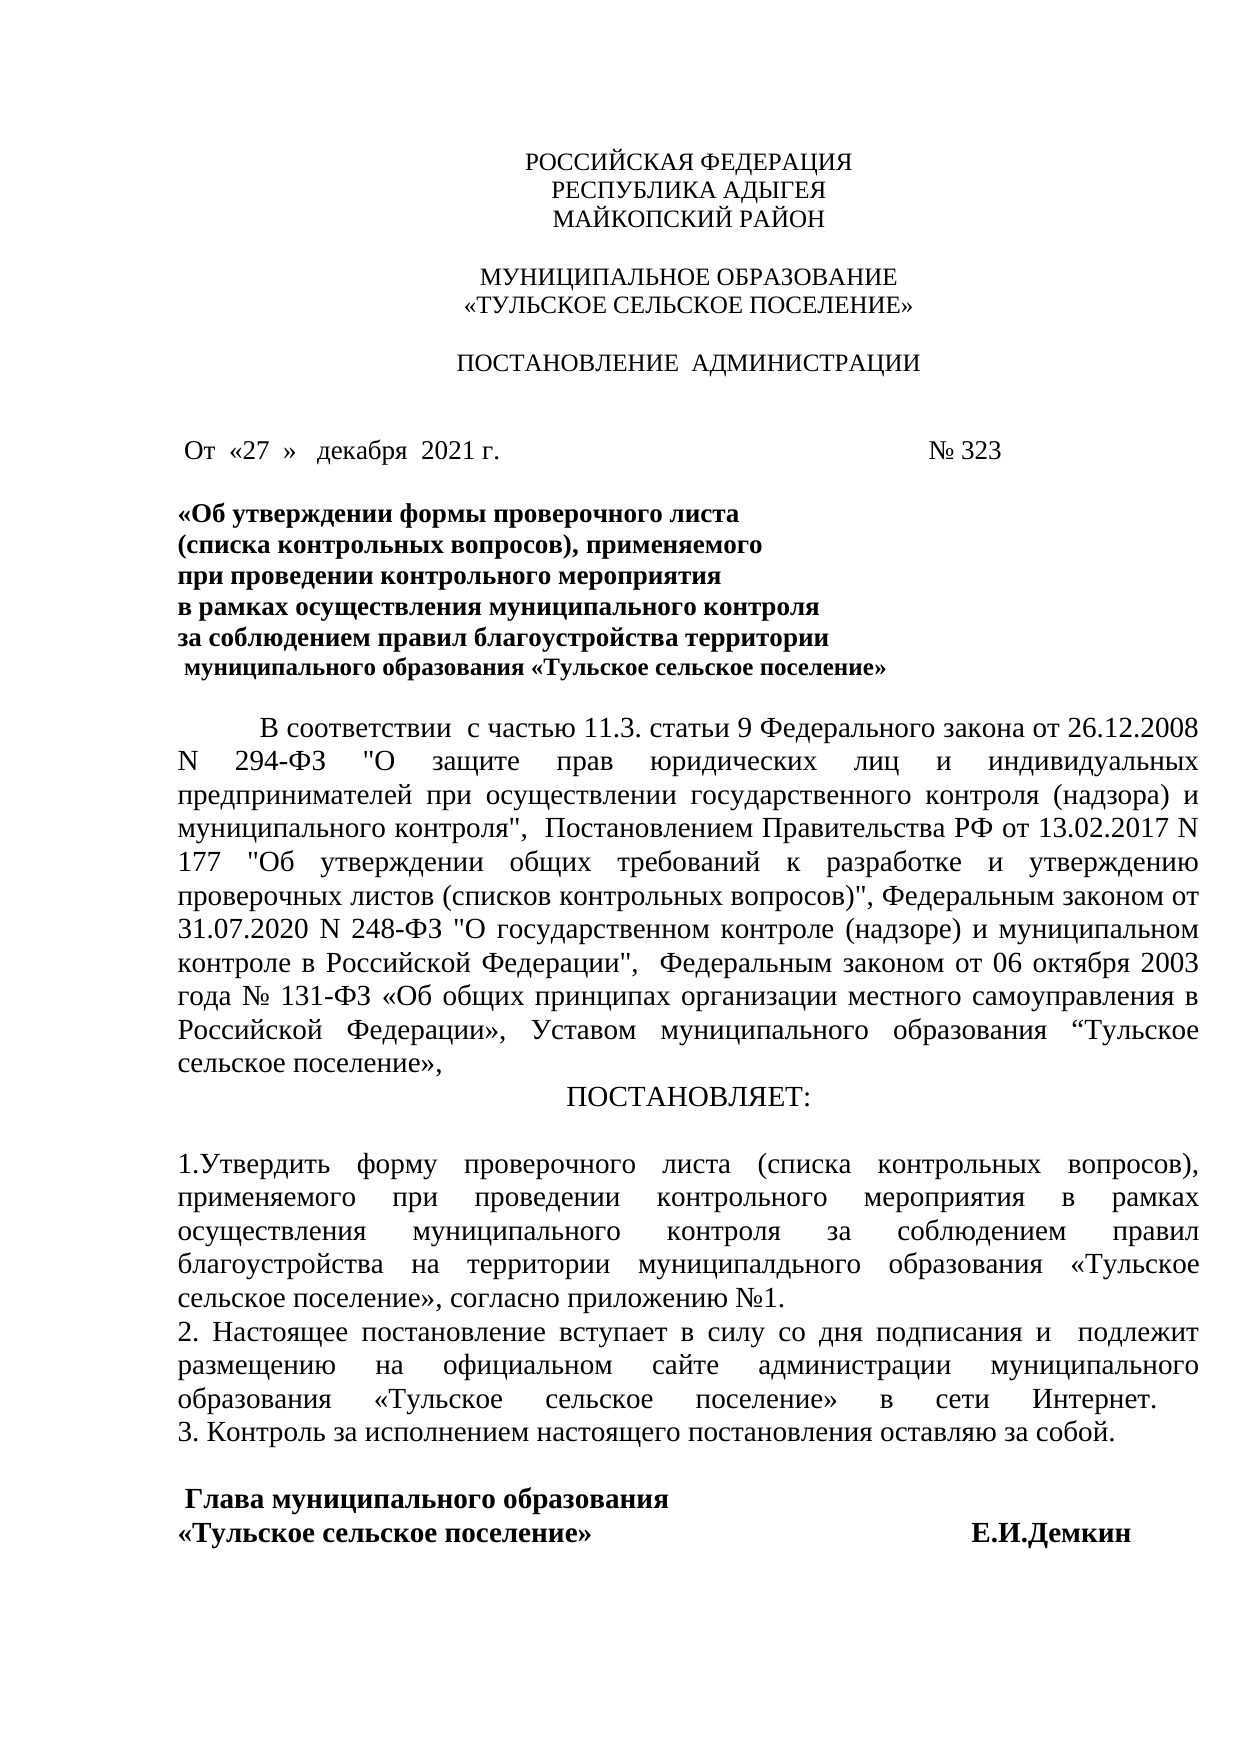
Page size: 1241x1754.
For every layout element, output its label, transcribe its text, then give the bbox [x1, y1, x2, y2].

subtitle От «27 » декабря 2021 г. № 323 [177, 434, 1200, 466]
text 1.Утвердить форму проверочного листа (списка контрольных вопросов), применяемого при проведении контрольного мероприятия в рамках осуществления муниципального контроля за соблюдением правил благоустройства на территории муниципалдьного образования «Тульское сельское поселение», согласно приложению №1. [177, 1146, 1200, 1314]
text МУНИЦИПАЛЬНОЕ ОБРАЗОВАНИЕ [177, 262, 1200, 291]
text «Тульское сельское поселение» Е.И.Демкин [177, 1515, 1200, 1548]
text Глава муниципального образования [177, 1481, 1200, 1515]
text за соблюдением правил благоустройства территории [177, 621, 1200, 652]
text муниципального образования «Тульское сельское поселение» [177, 652, 1200, 681]
text ПОСТАНОВЛЯЕТ: [177, 1079, 1200, 1112]
text МАЙКОПСКИЙ РАЙОН [177, 204, 1200, 233]
text «ТУЛЬСКОЕ СЕЛЬСКОЕ ПОСЕЛЕНИЕ» [177, 291, 1200, 319]
text «Об утверждении формы проверочного листа [177, 497, 1200, 528]
text РЕСПУБЛИКА АДЫГЕЯ [177, 176, 1200, 204]
text ПОСТАНОВЛЕНИЕ АДМИНИСТРАЦИИ [177, 348, 1200, 377]
text 2. Настоящее постановление вступает в силу со дня подписания и подлежит размещению на официальном сайте администрации муниципального образования «Тульское сельское поселение» в сети Интернет. 3. Контроль за исполнением настоящего постановления оставляю за собой. [177, 1314, 1200, 1448]
text при проведении контрольного мероприятия в рамках осуществления муниципального контроля [177, 559, 1200, 621]
text РОССИЙСКАЯ ФЕДЕРАЦИЯ [177, 147, 1200, 176]
text В соответствии с частью 11.3. статьи 9 Федерального закона от 26.12.2008 N 294-ФЗ "О защите прав юридических лиц и индивидуальных предпринимателей при осуществлении государственного контроля (надзора) и муниципального контроля", Постановлением Правительства РФ от 13.02.2017 N 177 "Об утверждении общих требований к разработке и утверждению проверочных листов (списков контрольных вопросов)", Федеральным законом от 31.07.2020 N 248-ФЗ "О государственном контроле (надзоре) и муниципальном контроле в Российской Федерации", Федеральным законом от 06 октября 2003 года № 131-ФЗ «Об общих принципах организации местного самоуправления в Российской Федерации», Уставом муниципального образования “Тульское сельское поселение», [177, 710, 1200, 1079]
text (списка контрольных вопросов), применяемого [177, 528, 1200, 559]
